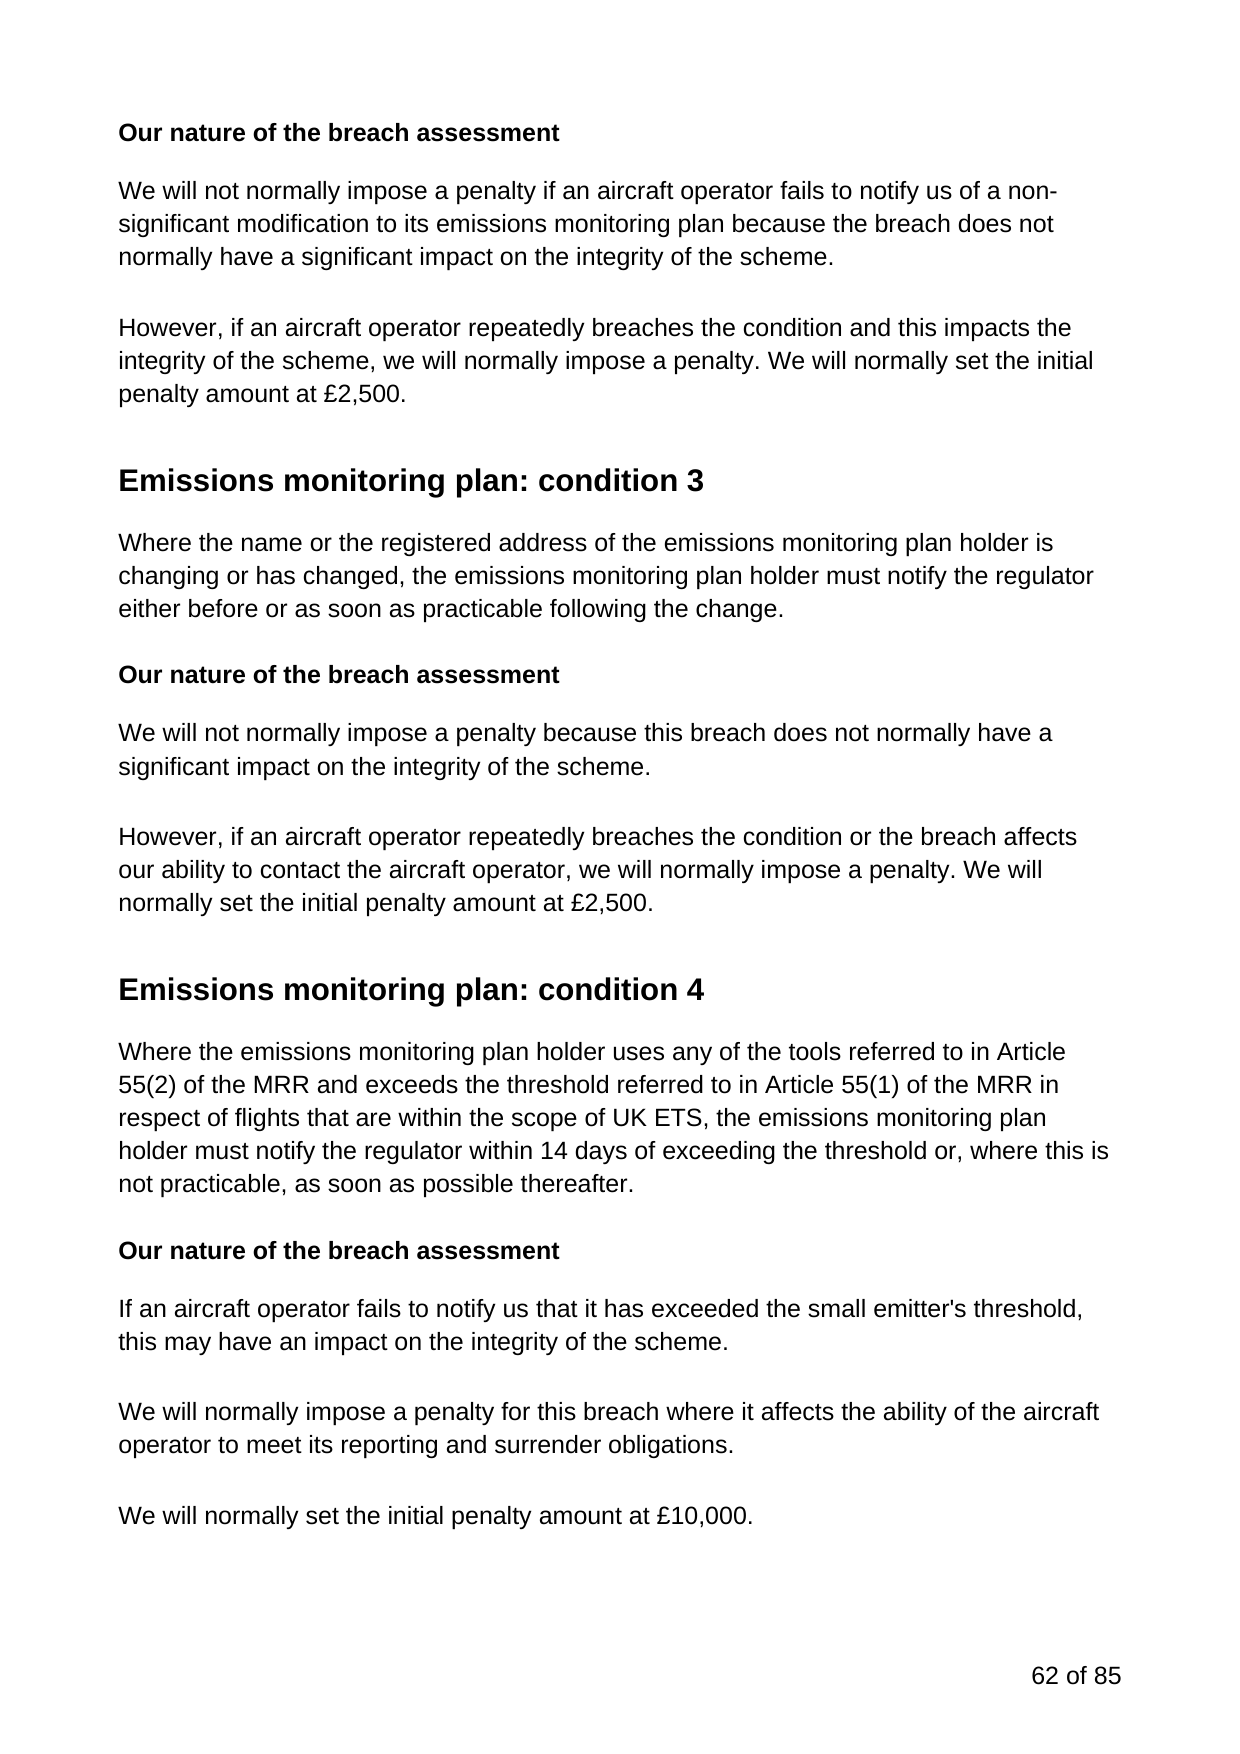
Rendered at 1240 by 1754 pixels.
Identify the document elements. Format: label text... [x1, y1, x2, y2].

text If an aircraft operator fails to notify us that it has exceeded the small emitter's threshold, this may have an impact on the integrity of the scheme. [118, 1294, 1121, 1356]
subtitle Emissions monitoring plan: condition 4 [118, 971, 1121, 1007]
text We will normally set the initial penalty amount at £10,000. [118, 1501, 1121, 1529]
subtitle Our nature of the breach assessment [118, 118, 1121, 147]
subtitle Emissions monitoring plan: condition 3 [118, 462, 1121, 498]
subtitle Our nature of the breach assessment [118, 660, 1121, 689]
text We will not normally impose a penalty because this breach does not normally have a significant impact on the integrity of the scheme. [118, 718, 1121, 780]
text We will not normally impose a penalty if an aircraft operator fails to notify us of a non-significant modification to its emissions monitoring plan because the breach does not normally have a significant impact on the integrity of the scheme. [118, 176, 1121, 271]
text However, if an aircraft operator repeatedly breaches the condition and this impacts the integrity of the scheme, we will normally impose a penalty. We will normally set the initial penalty amount at £2,500. [118, 313, 1121, 407]
subtitle Our nature of the breach assessment [118, 1236, 1121, 1264]
text Where the name or the registered address of the emissions monitoring plan holder is changing or has changed, the emissions monitoring plan holder must notify the regulator either before or as soon as practicable following the change. [118, 528, 1121, 623]
text Where the emissions monitoring plan holder uses any of the tools referred to in Article 55(2) of the MRR and exceeds the threshold referred to in Article 55(1) of the MRR in respect of flights that are within the scope of UK ETS, the emissions monitoring plan holder must notify the regulator within 14 days of exceeding the threshold or, where this is not practicable, as soon as possible thereafter. [118, 1037, 1121, 1198]
text However, if an aircraft operator repeatedly breaches the condition or the breach affects our ability to contact the aircraft operator, we will normally impose a penalty. We will normally set the initial penalty amount at £2,500. [118, 822, 1121, 917]
text We will normally impose a penalty for this breach where it affects the ability of the aircraft operator to meet its reporting and surrender obligations. [118, 1397, 1121, 1459]
